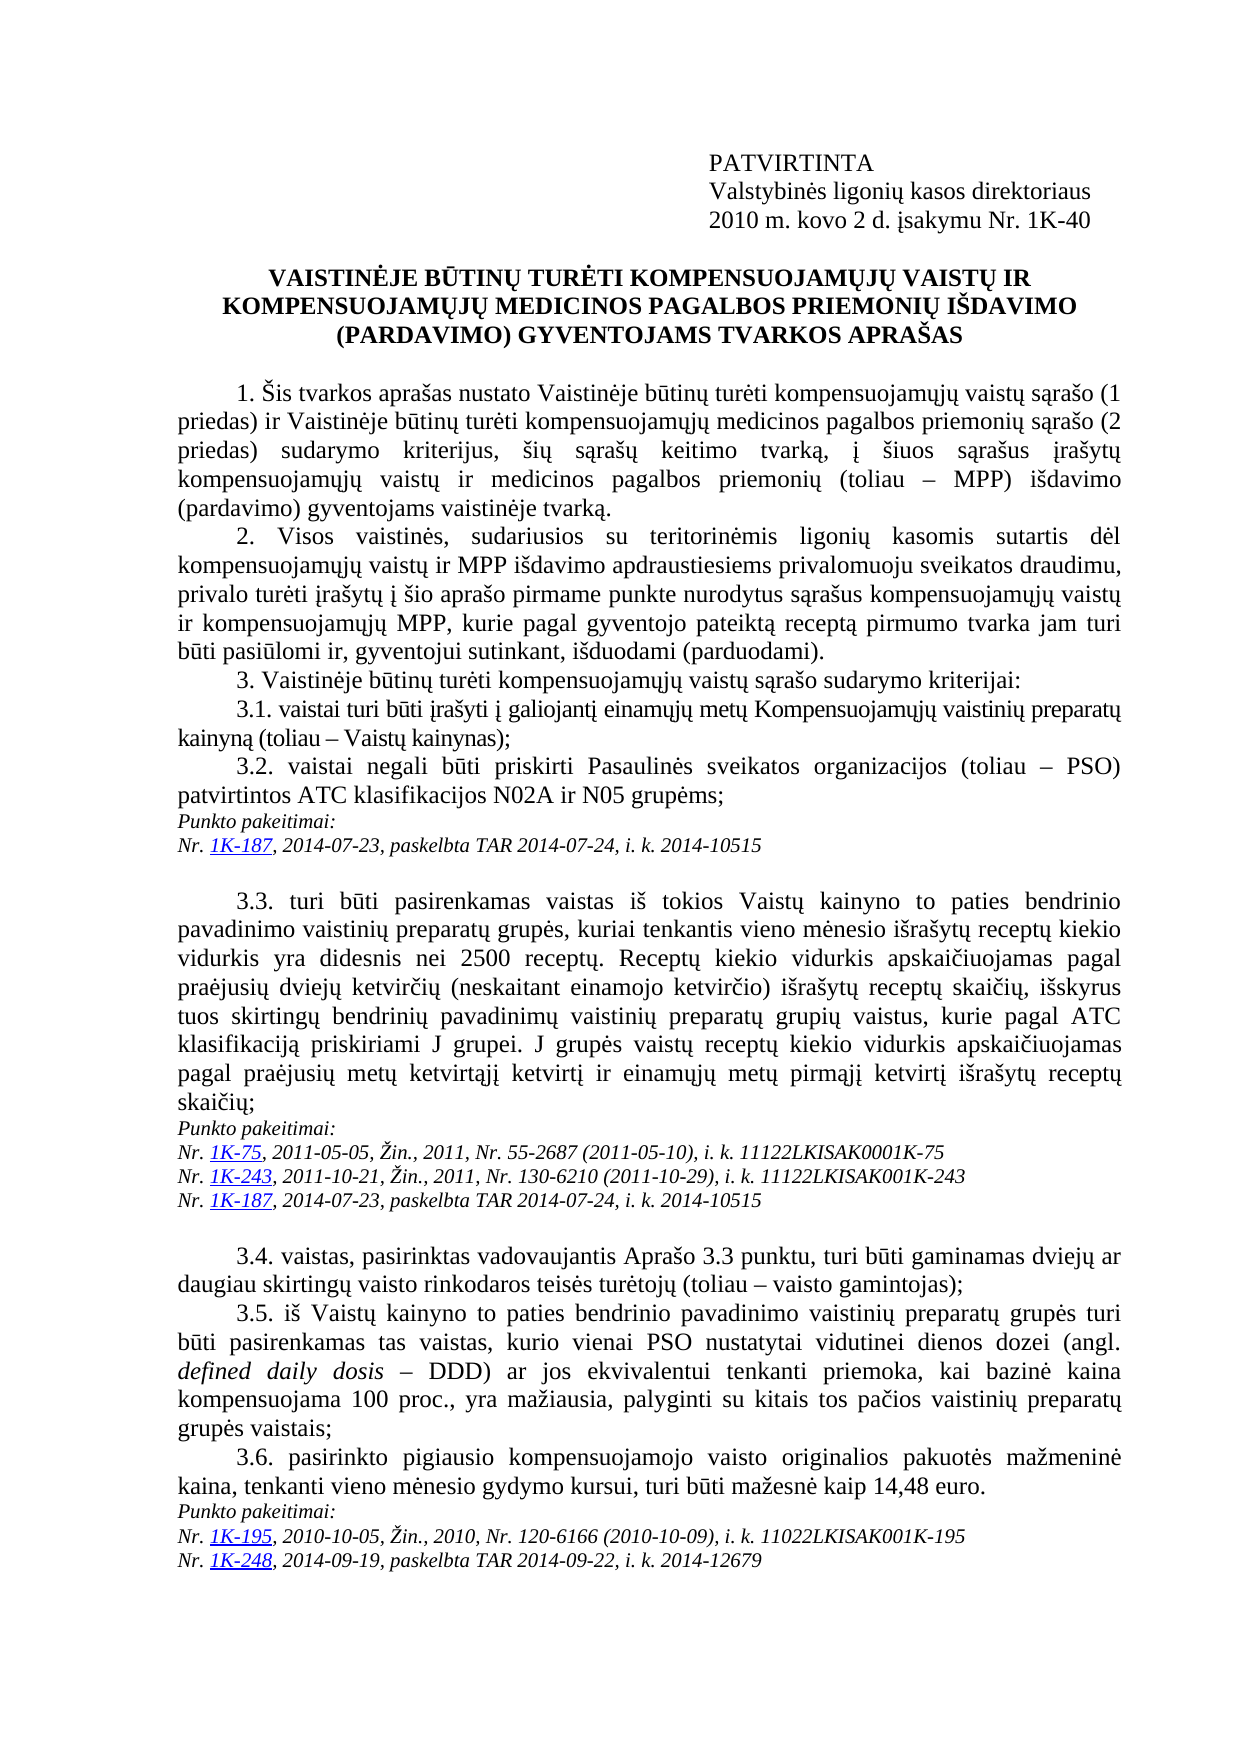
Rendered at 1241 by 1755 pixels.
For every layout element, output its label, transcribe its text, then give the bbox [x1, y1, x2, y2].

text Nr. 1K-75, 2011-05-05, Žin., 2011, Nr. 55-2687 (2011-05-10), i. k. 11122LKISAK0001K-75 [177, 1140, 1122, 1164]
text PATVIRTINTA [709, 148, 1122, 176]
text Nr. 1K-243, 2011-10-21, Žin., 2011, Nr. 130-6210 (2011-10-29), i. k. 11122LKISAK001K-243 [177, 1164, 1122, 1188]
text 3. Vaistinėje būtinų turėti kompensuojamųjų vaistų sąrašo sudarymo kriterijai: [177, 665, 1122, 694]
text Nr. 1K-195, 2010-10-05, Žin., 2010, Nr. 120-6166 (2010-10-09), i. k. 11022LKISAK001K-195 [177, 1523, 1122, 1548]
text Nr. 1K-248, 2014-09-19, paskelbta TAR 2014-09-22, i. k. 2014-12679 [177, 1548, 1122, 1572]
text 3.5. iš Vaistų kainyno to paties bendrinio pavadinimo vaistinių preparatų grupės turi būti pasirenkamas tas vaistas, kurio vienai PSO nustatytai vidutinei dienos dozei (angl. defined daily dosis – DDD) ar jos ekvivalentui tenkanti priemoka, kai bazinė kaina kompensuojama 100 proc., yra mažiausia, palyginti su kitais tos pačios vaistinių preparatų grupės vaistais; [177, 1298, 1122, 1442]
text 2. Visos vaistinės, sudariusios su teritorinėmis ligonių kasomis sutartis dėl kompensuojamųjų vaistų ir MPP išdavimo apdraustiesiems privalomuoju sveikatos draudimu, privalo turėti įrašytų į šio aprašo pirmame punkte nurodytus sąrašus kompensuojamųjų vaistų ir kompensuojamųjų MPP, kurie pagal gyventojo pateiktą receptą pirmumo tvarka jam turi būti pasiūlomi ir, gyventojui sutinkant, išduodami (parduodami). [177, 521, 1122, 665]
text 3.2. vaistai negali būti priskirti Pasaulinės sveikatos organizacijos (toliau – PSO) patvirtintos ATC klasifikacijos N02A ir N05 grupėms; [177, 751, 1122, 809]
text 3.4. vaistas, pasirinktas vadovaujantis Aprašo 3.3 punktu, turi būti gaminamas dviejų ar daugiau skirtingų vaisto rinkodaros teisės turėtojų (toliau – vaisto gamintojas); [177, 1241, 1122, 1298]
text 1. Šis tvarkos aprašas nustato Vaistinėje būtinų turėti kompensuojamųjų vaistų sąrašo (1 priedas) ir Vaistinėje būtinų turėti kompensuojamųjų medicinos pagalbos priemonių sąrašo (2 priedas) sudarymo kriterijus, šių sąrašų keitimo tvarką, į šiuos sąrašus įrašytų kompensuojamųjų vaistų ir medicinos pagalbos priemonių (toliau – MPP) išdavimo (pardavimo) gyventojams vaistinėje tvarką. [177, 378, 1122, 521]
text Punkto pakeitimai: [177, 809, 1122, 833]
text 3.1. vaistai turi būti įrašyti į galiojantį einamųjų metų Kompensuojamųjų vaistinių preparatų kainyną (toliau – Vaistų kainynas); [177, 694, 1122, 751]
text Nr. 1K-187, 2014-07-23, paskelbta TAR 2014-07-24, i. k. 2014-10515 [177, 833, 1122, 857]
text 3.3. turi būti pasirenkamas vaistas iš tokios Vaistų kainyno to paties bendrinio pavadinimo vaistinių preparatų grupės, kuriai tenkantis vieno mėnesio išrašytų receptų kiekio vidurkis yra didesnis nei 2500 receptų. Receptų kiekio vidurkis apskaičiuojamas pagal praėjusių dviejų ketvirčių (neskaitant einamojo ketvirčio) išrašytų receptų skaičių, išskyrus tuos skirtingų bendrinių pavadinimų vaistinių preparatų grupių vaistus, kurie pagal ATC klasifikaciją priskiriami J grupei. J grupės vaistų receptų kiekio vidurkis apskaičiuojamas pagal praėjusių metų ketvirtąjį ketvirtį ir einamųjų metų pirmąjį ketvirtį išrašytų receptų skaičių; [177, 886, 1122, 1116]
text 2010 m. kovo 2 d. įsakymu Nr. 1K-40 [177, 205, 1122, 234]
text Punkto pakeitimai: [177, 1499, 1122, 1523]
text 3.6. pasirinkto pigiausio kompensuojamojo vaisto originalios pakuotės mažmeninė kaina, tenkanti vieno mėnesio gydymo kursui, turi būti mažesnė kaip 14,48 euro. [177, 1442, 1122, 1499]
text Nr. 1K-187, 2014-07-23, paskelbta TAR 2014-07-24, i. k. 2014-10515 [177, 1188, 1122, 1212]
text Punkto pakeitimai: [177, 1116, 1122, 1140]
text Valstybinės ligonių kasos direktoriaus [177, 176, 1122, 205]
text VAISTINĖJE BŪTINŲ TURĖTI KOMPENSUOJAMŲJŲ VAISTŲ IR KOMPENSUOJAMŲJŲ MEDICINOS PAGALBOS PRIEMONIŲ IŠDAVIMO (PARDAVIMO) GYVENTOJAMS TVARKOS APRAŠAS [177, 263, 1122, 349]
